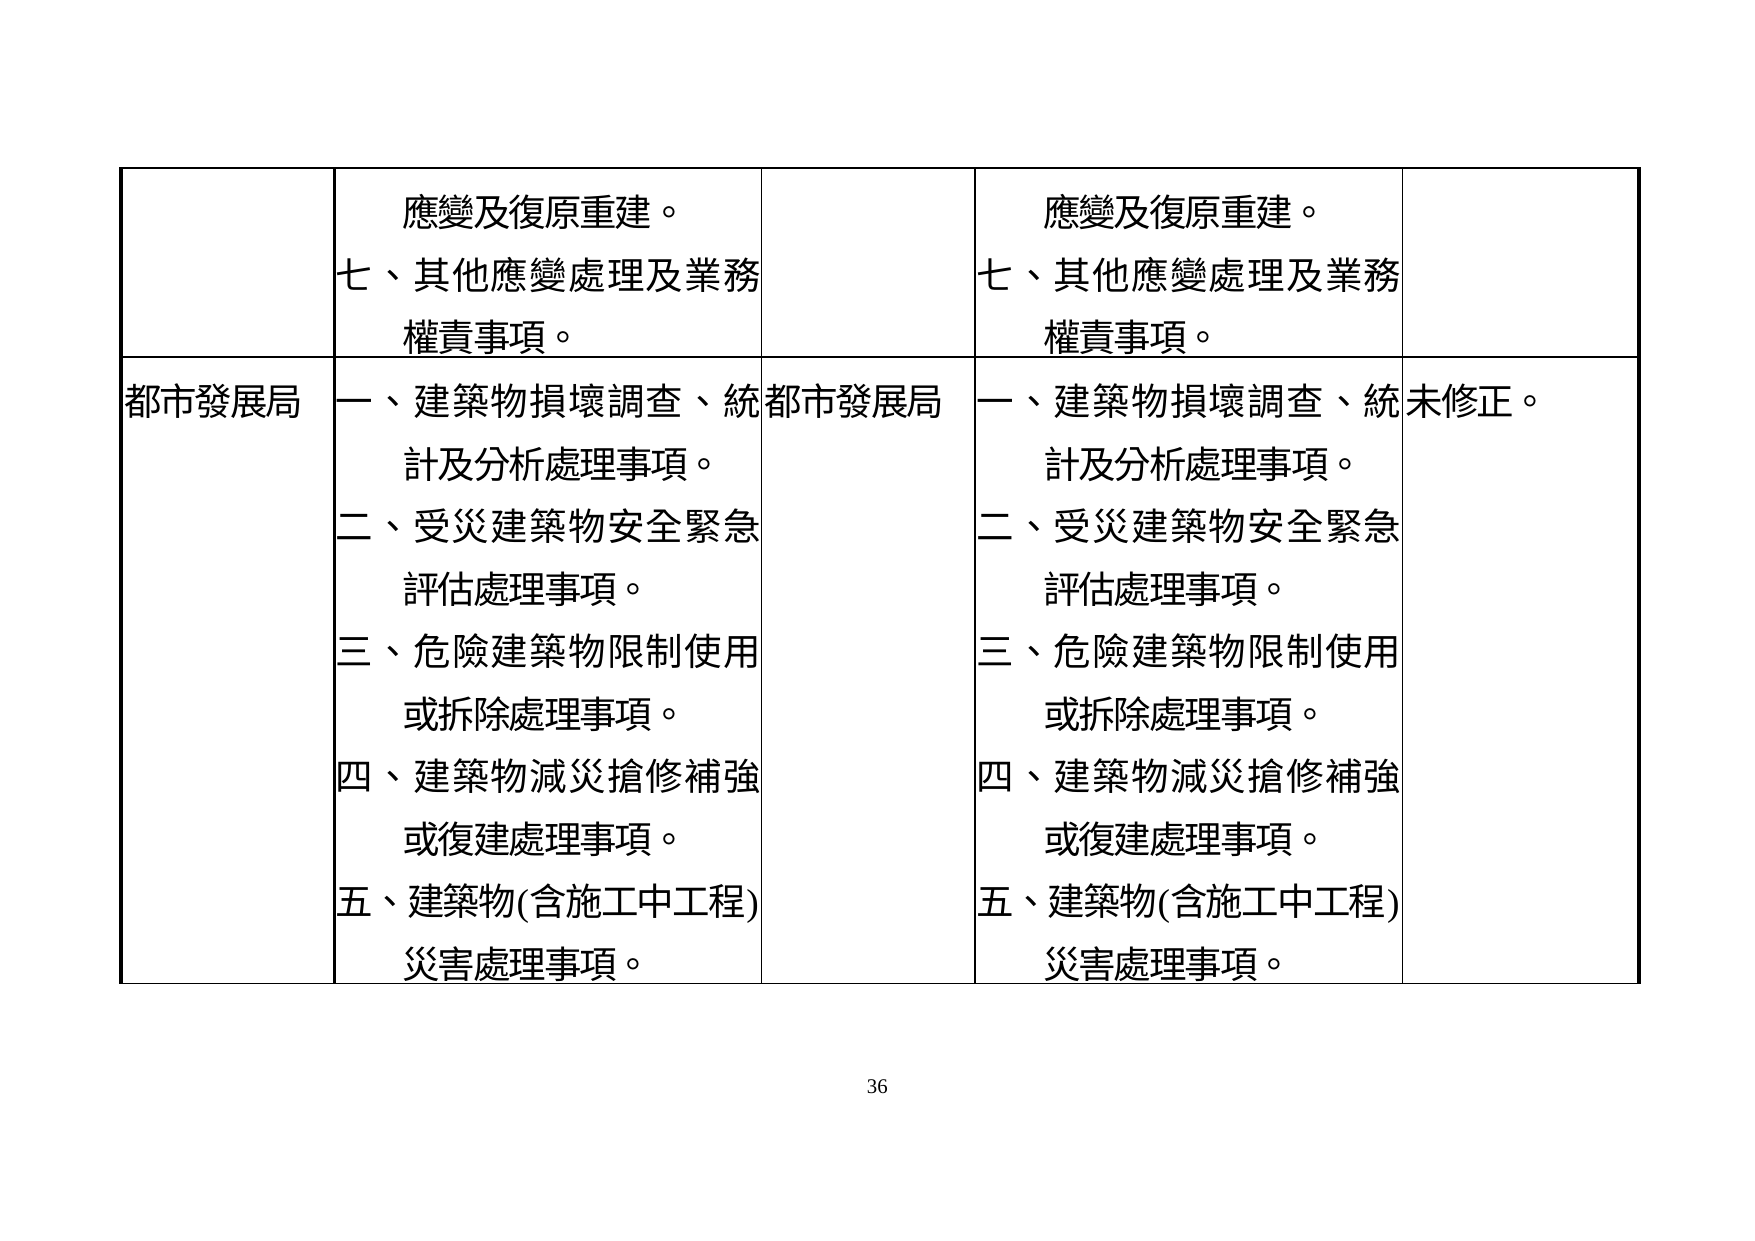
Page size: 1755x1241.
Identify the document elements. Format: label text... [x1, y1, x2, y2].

table_cell 都市發展局 [123, 358, 333, 983]
table_cell 一、建築物損壞調查、統計及分析處理事項。 二、受災建築物安全緊急評估處理事項。 三、危險建築物限制使用或拆除處理事項。 四、建築物減災搶修補強或復建處理事項。 五、建築物(含施工中工程)災害處理事項。 [336, 358, 761, 983]
table_cell 應變及復原重建。 七、其他應變處理及業務權責事項。 [976, 169, 1402, 356]
table_cell [762, 169, 974, 356]
table_cell 一、建築物損壞調查、統計及分析處理事項。 二、受災建築物安全緊急評估處理事項。 三、危險建築物限制使用或拆除處理事項。 四、建築物減災搶修補強或復建處理事項。 五、建築物(含施工中工程)災害處理事項。 [976, 358, 1402, 983]
table_cell 都市發展局 [762, 358, 974, 983]
table_cell 未修正。 [1403, 358, 1637, 983]
table_cell [1403, 169, 1637, 356]
table_cell 應變及復原重建。 七、其他應變處理及業務權責事項。 [336, 169, 761, 356]
table_cell [123, 169, 333, 356]
